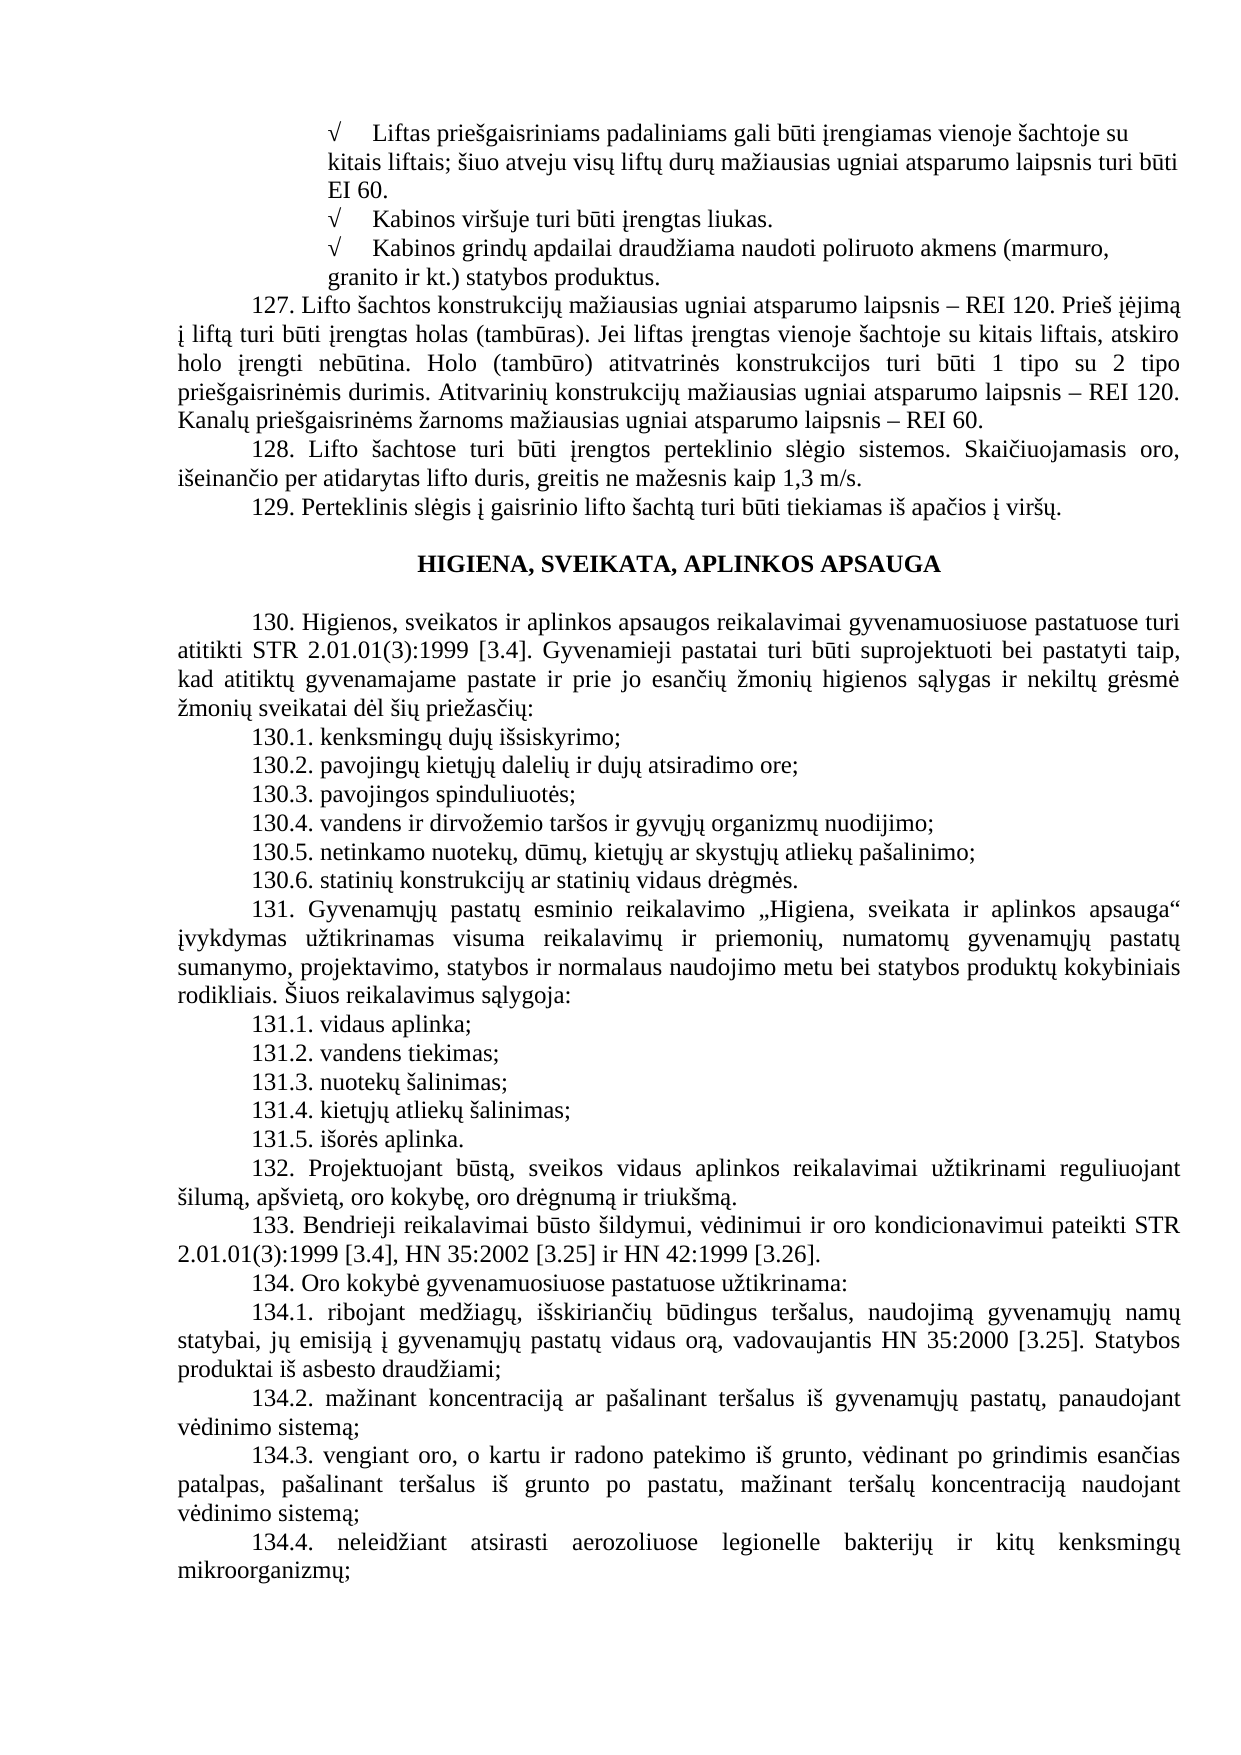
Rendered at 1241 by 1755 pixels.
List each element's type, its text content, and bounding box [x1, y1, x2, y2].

text 134.1. ribojant medžiagų, išskiriančių būdingus teršalus, naudojimą gyvenamųjų namų statybai, jų emisiją į gyvenamųjų pastatų vidaus orą, vadovaujantis HN 35:2000 [3.25]. Statybos produktai iš asbesto draudžiami; [177, 1297, 1181, 1383]
text 130.2. pavojingų kietųjų dalelių ir dujų atsiradimo ore; [177, 751, 1181, 779]
text 134.4. neleidžiant atsirasti aerozoliuose legionelle bakterijų ir kitų kenksmingų mikroorganizmų; [177, 1527, 1181, 1584]
text 130.3. pavojingos spinduliuotės; [177, 779, 1181, 808]
text √ Kabinos grindų apdailai draudžiama naudoti poliruoto akmens (marmuro, granito ir kt.) statybos produktus. [327, 233, 1181, 291]
text 130.1. kenksmingų dujų išsiskyrimo; [177, 722, 1181, 751]
text 128. Lifto šachtose turi būti įrengtos perteklinio slėgio sistemos. Skaičiuojamasis oro, išeinančio per atidarytas lifto duris, greitis ne mažesnis kaip 1,3 m/s. [177, 434, 1181, 492]
text 127. Lifto šachtos konstrukcijų mažiausias ugniai atsparumo laipsnis – REI 120. Prieš įėjimą į liftą turi būti įrengtas holas (tambūras). Jei liftas įrengtas vienoje šachtoje su kitais liftais, atskiro holo įrengti nebūtina. Holo (tambūro) atitvatrinės konstrukcijos turi būti 1 tipo su 2 tipo priešgaisrinėmis durimis. Atitvarinių konstrukcijų mažiausias ugniai atsparumo laipsnis – REI 120. Kanalų priešgaisrinėms žarnoms mažiausias ugniai atsparumo laipsnis – REI 60. [177, 291, 1181, 434]
text 130. Higienos, sveikatos ir aplinkos apsaugos reikalavimai gyvenamuosiuose pastatuose turi atitikti STR 2.01.01(3):1999 [3.4]. Gyvenamieji pastatai turi būti suprojektuoti bei pastatyti taip, kad atitiktų gyvenamajame pastate ir prie jo esančių žmonių higienos sąlygas ir nekiltų grėsmė žmonių sveikatai dėl šių priežasčių: [177, 607, 1181, 722]
text 131.5. išorės aplinka. [177, 1124, 1181, 1153]
text 129. Perteklinis slėgis į gaisrinio lifto šachtą turi būti tiekiamas iš apačios į viršų. [177, 492, 1181, 521]
text 131.2. vandens tiekimas; [177, 1038, 1181, 1067]
text 130.4. vandens ir dirvožemio taršos ir gyvųjų organizmų nuodijimo; [177, 808, 1181, 837]
text 131.4. kietųjų atliekų šalinimas; [177, 1096, 1181, 1124]
text 131.3. nuotekų šalinimas; [177, 1067, 1181, 1096]
text 131. Gyvenamųjų pastatų esminio reikalavimo „Higiena, sveikata ir aplinkos apsauga“ įvykdymas užtikrinamas visuma reikalavimų ir priemonių, numatomų gyvenamųjų pastatų sumanymo, projektavimo, statybos ir normalaus naudojimo metu bei statybos produktų kokybiniais rodikliais. Šiuos reikalavimus sąlygoja: [177, 894, 1181, 1009]
text 132. Projektuojant būstą, sveikos vidaus aplinkos reikalavimai užtikrinami reguliuojant šilumą, apšvietą, oro kokybę, oro drėgnumą ir triukšmą. [177, 1153, 1181, 1211]
text HIGIENA, SVEIKATA, APLINKOS APSAUGA [177, 549, 1181, 578]
text √ Liftas priešgaisriniams padaliniams gali būti įrengiamas vienoje šachtoje su kitais liftais; šiuo atveju visų liftų durų mažiausias ugniai atsparumo laipsnis turi būti EI 60. [327, 118, 1181, 204]
text 130.5. netinkamo nuotekų, dūmų, kietųjų ar skystųjų atliekų pašalinimo; [177, 837, 1181, 866]
text 134.3. vengiant oro, o kartu ir radono patekimo iš grunto, vėdinant po grindimis esančias patalpas, pašalinant teršalus iš grunto po pastatu, mažinant teršalų koncentraciją naudojant vėdinimo sistemą; [177, 1441, 1181, 1527]
text 134.2. mažinant koncentraciją ar pašalinant teršalus iš gyvenamųjų pastatų, panaudojant vėdinimo sistemą; [177, 1383, 1181, 1441]
text √ Kabinos viršuje turi būti įrengtas liukas. [327, 204, 1181, 233]
text 131.1. vidaus aplinka; [177, 1009, 1181, 1038]
text 134. Oro kokybė gyvenamuosiuose pastatuose užtikrinama: [177, 1268, 1181, 1297]
text 130.6. statinių konstrukcijų ar statinių vidaus drėgmės. [177, 866, 1181, 894]
text 133. Bendrieji reikalavimai būsto šildymui, vėdinimui ir oro kondicionavimui pateikti STR 2.01.01(3):1999 [3.4], HN 35:2002 [3.25] ir HN 42:1999 [3.26]. [177, 1211, 1181, 1268]
